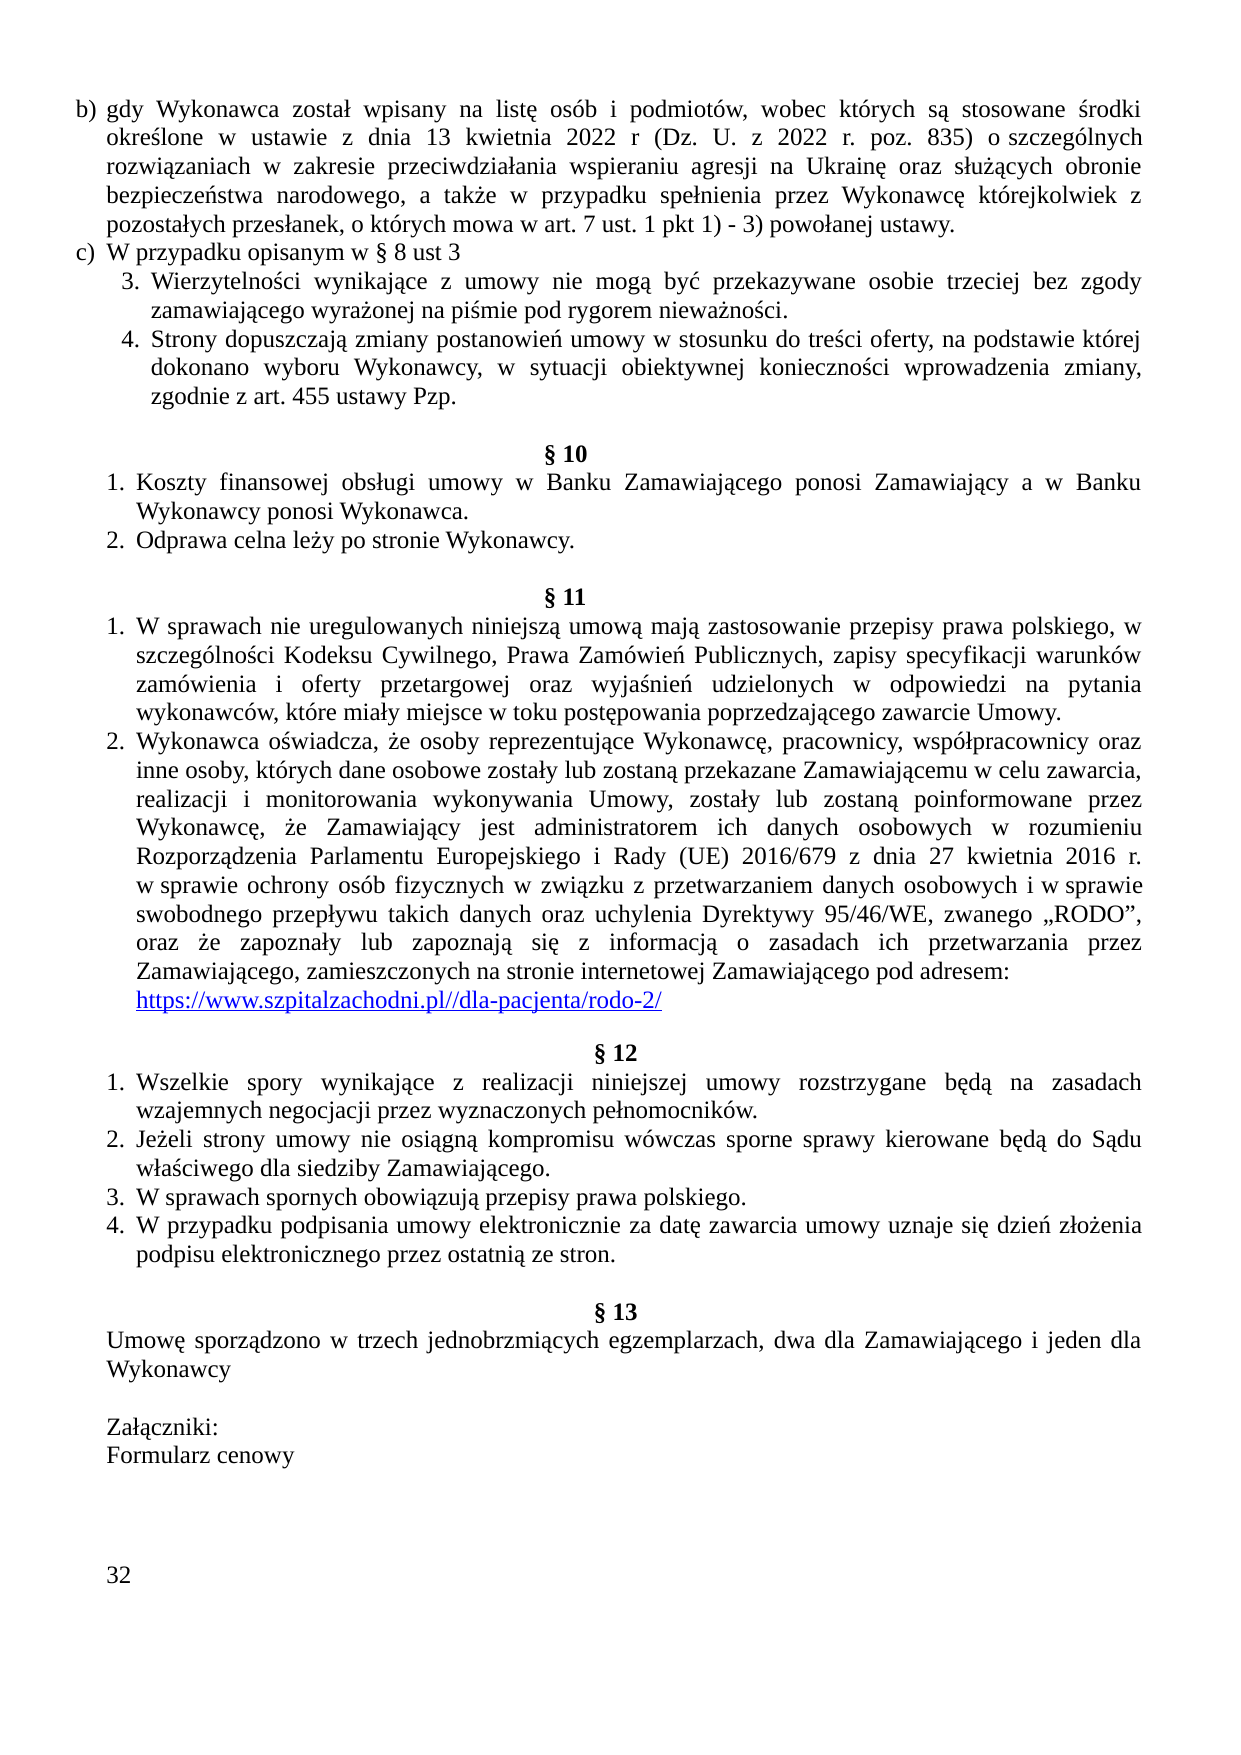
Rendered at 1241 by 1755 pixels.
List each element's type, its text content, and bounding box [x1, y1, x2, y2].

list W przypadku podpisania umowy elektronicznie za datę zawarcia umowy uznaje się dzień złożenia podpisu elektronicznego przez ostatnią ze stron. [106, 1210, 1143, 1268]
text Formularz cenowy [106, 1440, 1143, 1469]
list Wszelkie spory wynikające z realizacji niniejszej umowy rozstrzygane będą na zasadach wzajemnych negocjacji przez wyznaczonych pełnomocników. [106, 1067, 1143, 1124]
list Koszty finansowej obsługi umowy w Banku Zamawiającego ponosi Zamawiający a w Banku Wykonawcy ponosi Wykonawca. [106, 467, 1143, 525]
list gdy Wykonawca został wpisany na listę osób i podmiotów, wobec których są stosowane środki określone w ustawie z dnia 13 kwietnia 2022 r (Dz. U. z 2022 r. poz. 835) o szczególnych rozwiązaniach w zakresie przeciwdziałania wspieraniu agresji na Ukrainę oraz służących obronie bezpieczeństwa narodowego, a także w przypadku spełnienia przez Wykonawcę którejkolwiek z pozostałych przesłanek, o których mowa w art. 7 ust. 1 pkt 1) - 3) powołanej ustawy. [76, 94, 1143, 237]
list Strony dopuszczają zmiany postanowień umowy w stosunku do treści oferty, na podstawie której dokonano wyboru Wykonawcy, w sytuacji obiektywnej konieczności wprowadzenia zmiany, zgodnie z art. 455 ustawy Pzp. [121, 324, 1143, 410]
list Jeżeli strony umowy nie osiągną kompromisu wówczas sporne sprawy kierowane będą do Sądu właściwego dla siedziby Zamawiającego. [106, 1124, 1143, 1182]
text § 10 [106, 439, 1143, 467]
list W przypadku opisanym w § 8 ust 3 [76, 237, 1143, 266]
text https://www.szpitalzachodni.pl//dla-pacjenta/rodo-2/ [136, 985, 1143, 1014]
text § 12 [593, 1038, 1143, 1067]
list W sprawach spornych obowiązują przepisy prawa polskiego. [106, 1182, 1202, 1210]
list W sprawach nie uregulowanych niniejszą umową mają zastosowanie przepisy prawa polskiego, w szczególności Kodeksu Cywilnego, Prawa Zamówień Publicznych, zapisy specyfikacji warunków zamówienia i oferty przetargowej oraz wyjaśnień udzielonych w odpowiedzi na pytania wykonawców, które miały miejsce w toku postępowania poprzedzającego zawarcie Umowy. [106, 611, 1143, 726]
text Umowę sporządzono w trzech jednobrzmiących egzemplarzach, dwa dla Zamawiającego i jeden dla Wykonawcy [106, 1325, 1143, 1383]
list Odprawa celna leży po stronie Wykonawcy. [106, 525, 1202, 554]
text § 11 [106, 582, 1143, 611]
text Załączniki: [106, 1412, 1143, 1440]
text § 13 [593, 1297, 1143, 1325]
list Wierzytelności wynikające z umowy nie mogą być przekazywane osobie trzeciej bez zgody zamawiającego wyrażonej na piśmie pod rygorem nieważności. [121, 266, 1143, 324]
list Wykonawca oświadcza, że osoby reprezentujące Wykonawcę, pracownicy, współpracownicy oraz inne osoby, których dane osobowe zostały lub zostaną przekazane Zamawiającemu w celu zawarcia, realizacji i monitorowania wykonywania Umowy, zostały lub zostaną poinformowane przez Wykonawcę, że Zamawiający jest administratorem ich danych osobowych w rozumieniu Rozporządzenia Parlamentu Europejskiego i Rady (UE) 2016/679 z dnia 27 kwietnia 2016 r. w sprawie ochrony osób fizycznych w związku z przetwarzaniem danych osobowych i w sprawie swobodnego przepływu takich danych oraz uchylenia Dyrektywy 95/46/WE, zwanego „RODO”, oraz że zapoznały lub zapoznają się z informacją o zasadach ich przetwarzania przez Zamawiającego, zamieszczonych na stronie internetowej Zamawiającego pod adresem: [106, 726, 1143, 985]
